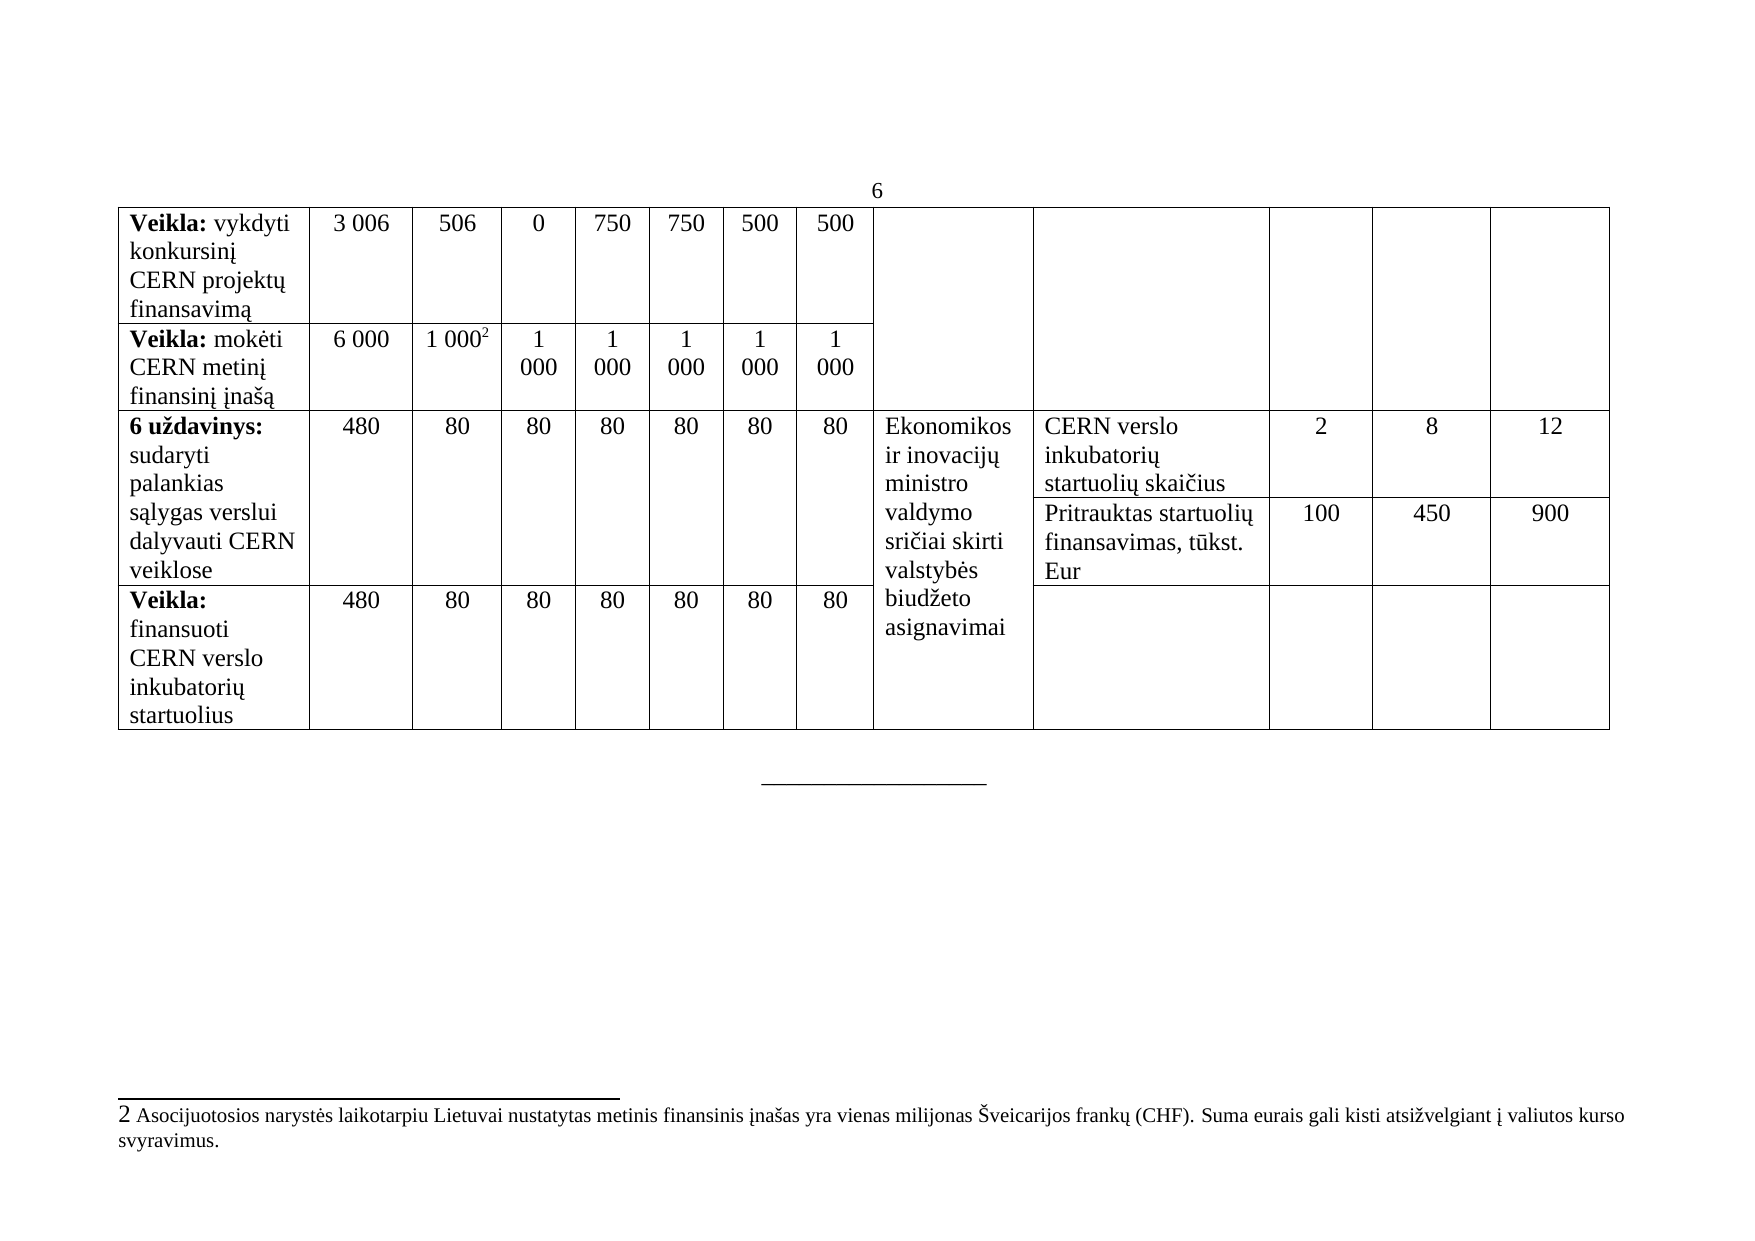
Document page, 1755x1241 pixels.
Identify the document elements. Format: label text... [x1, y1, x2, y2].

table_cell 1 000 [724, 324, 796, 410]
table_cell 80 [650, 411, 723, 584]
table_cell 1 000 [576, 324, 649, 410]
table_cell 3 006 [310, 208, 412, 323]
table_cell 750 [650, 208, 723, 323]
table_cell 1 000 [502, 324, 575, 410]
table_cell [1373, 208, 1490, 410]
table_cell [1034, 208, 1269, 410]
table_cell 500 [724, 208, 796, 323]
table_cell 80 [797, 586, 873, 729]
table_cell [1270, 586, 1372, 729]
table_cell 480 [310, 411, 412, 584]
table_cell Veikla: vykdyti konkursinį CERN projektų finansavimą [119, 208, 309, 323]
table_cell Veikla: mokėti CERN metinį finansinį įnašą [119, 324, 309, 410]
table_cell 1 000 [650, 324, 723, 410]
table_cell 80 [797, 411, 873, 584]
table_cell 12 [1491, 411, 1609, 497]
table_cell 80 [724, 411, 796, 584]
table_cell 480 [310, 586, 412, 729]
table_cell 80 [413, 586, 501, 729]
table_cell 8 [1373, 411, 1490, 497]
table_cell 2 [1270, 411, 1372, 497]
table_cell 80 [502, 586, 575, 729]
table_cell 80 [724, 586, 796, 729]
table_cell 500 [797, 208, 873, 323]
table_cell Veikla: finansuoti CERN verslo inkubatorių startuolius [119, 586, 309, 729]
table_cell 80 [502, 411, 575, 584]
table_cell 80 [650, 586, 723, 729]
table_cell [1373, 586, 1490, 729]
table_cell 0 [502, 208, 575, 323]
table_cell 80 [576, 586, 649, 729]
table_cell 80 [576, 411, 649, 584]
table_cell [1491, 586, 1609, 729]
table_cell 100 [1270, 498, 1372, 584]
table_cell 6 uždavinys: sudaryti palankias sąlygas verslui dalyvauti CERN veiklose [119, 411, 309, 584]
table_cell 1 000 [797, 324, 873, 410]
table_cell [874, 208, 1033, 410]
table_cell Pritrauktas startuolių finansavimas, tūkst. Eur [1034, 498, 1269, 584]
table_cell 1 000 [413, 324, 501, 410]
table_cell 450 [1373, 498, 1490, 584]
table_cell [1034, 586, 1269, 729]
table_cell 750 [576, 208, 649, 323]
table_cell 900 [1491, 498, 1609, 584]
table_cell [1491, 208, 1609, 410]
table_cell [1270, 208, 1372, 410]
text __________________ [118, 759, 1636, 788]
table_cell 6 000 [310, 324, 412, 410]
table_cell 506 [413, 208, 501, 323]
table_cell Ekonomikos ir inovacijų ministro valdymo sričiai skirti valstybės biudžeto asignavimai [874, 411, 1033, 729]
table_cell CERN verslo inkubatorių startuolių skaičius [1034, 411, 1269, 497]
table_cell 80 [413, 411, 501, 584]
